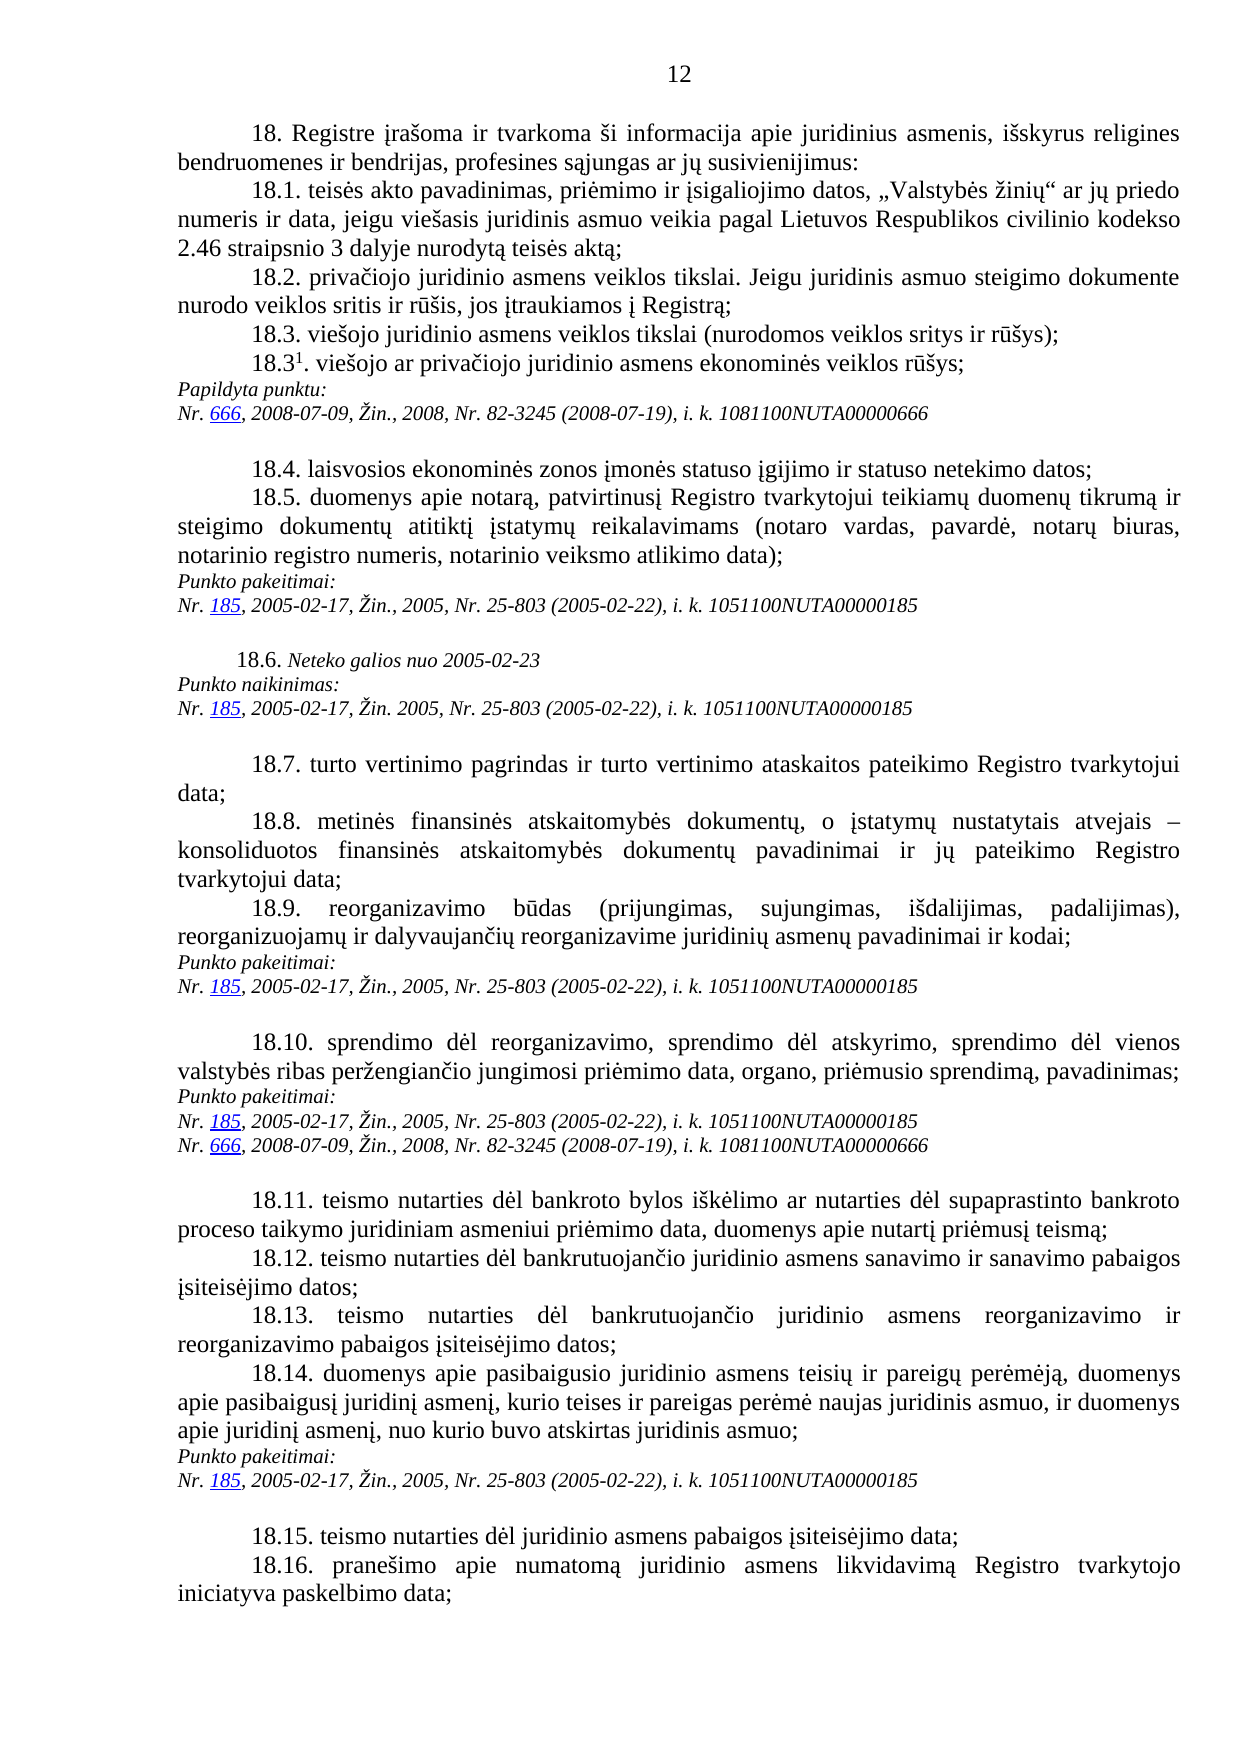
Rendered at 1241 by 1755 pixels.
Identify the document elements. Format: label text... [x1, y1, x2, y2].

text 18. Registre įrašoma ir tvarkoma ši informacija apie juridinius asmenis, išskyrus religines bendruomenes ir bendrijas, profesines sąjungas ar jų susivienijimus: [177, 118, 1181, 176]
text 18.15. teismo nutarties dėl juridinio asmens pabaigos įsiteisėjimo data; [177, 1521, 1181, 1550]
text 18.7. turto vertinimo pagrindas ir turto vertinimo ataskaitos pateikimo Registro tvarkytojui data; [177, 749, 1181, 806]
text Nr. 185, 2005-02-17, Žin., 2005, Nr. 25-803 (2005-02-22), i. k. 1051100NUTA00000185 [177, 593, 1181, 617]
text Nr. 185, 2005-02-17, Žin., 2005, Nr. 25-803 (2005-02-22), i. k. 1051100NUTA00000185 [177, 974, 1181, 998]
text 18.10. sprendimo dėl reorganizavimo, sprendimo dėl atskyrimo, sprendimo dėl vienos valstybės ribas peržengiančio jungimosi priėmimo data, organo, priėmusio sprendimą, pavadinimas; [177, 1027, 1181, 1084]
text Nr. 185, 2005-02-17, Žin., 2005, Nr. 25-803 (2005-02-22), i. k. 1051100NUTA00000185 [177, 1108, 1181, 1133]
text Nr. 185, 2005-02-17, Žin. 2005, Nr. 25-803 (2005-02-22), i. k. 1051100NUTA00000185 [177, 696, 1181, 720]
text 18.8. metinės finansinės atskaitomybės dokumentų, o įstatymų nustatytais atvejais – konsoliduotos finansinės atskaitomybės dokumentų pavadinimai ir jų pateikimo Registro tvarkytojui data; [177, 806, 1181, 893]
text 18.16. pranešimo apie numatomą juridinio asmens likvidavimą Registro tvarkytojo iniciatyva paskelbimo data; [177, 1550, 1181, 1607]
text 18.12. teismo nutarties dėl bankrutuojančio juridinio asmens sanavimo ir sanavimo pabaigos įsiteisėjimo datos; [177, 1243, 1181, 1300]
text 18.4. laisvosios ekonominės zonos įmonės statuso įgijimo ir statuso netekimo datos; [177, 454, 1181, 482]
text Punkto pakeitimai: [177, 950, 1181, 974]
text 18.3. viešojo juridinio asmens veiklos tikslai (nurodomos veiklos sritys ir rūšys); [177, 319, 1181, 348]
text 18.6. Neteko galios nuo 2005-02-23 [177, 646, 1181, 672]
text Nr. 666, 2008-07-09, Žin., 2008, Nr. 82-3245 (2008-07-19), i. k. 1081100NUTA00000666 [177, 401, 1181, 425]
text 18.5. duomenys apie notarą, patvirtinusį Registro tvarkytojui teikiamų duomenų tikrumą ir steigimo dokumentų atitiktį įstatymų reikalavimams (notaro vardas, pavardė, notarų biuras, notarinio registro numeris, notarinio veiksmo atlikimo data); [177, 482, 1181, 569]
text Punkto pakeitimai: [177, 1444, 1181, 1468]
text Papildyta punktu: [177, 377, 1181, 401]
text 18.2. privačiojo juridinio asmens veiklos tikslai. Jeigu juridinis asmuo steigimo dokumente nurodo veiklos sritis ir rūšis, jos įtraukiamos į Registrą; [177, 262, 1181, 319]
text 18.14. duomenys apie pasibaigusio juridinio asmens teisių ir pareigų perėmėją, duomenys apie pasibaigusį juridinį asmenį, kurio teises ir pareigas perėmė naujas juridinis asmuo, ir duomenys apie juridinį asmenį, nuo kurio buvo atskirtas juridinis asmuo; [177, 1358, 1181, 1444]
text Punkto pakeitimai: [177, 569, 1181, 593]
text 18.9. reorganizavimo būdas (prijungimas, sujungimas, išdalijimas, padalijimas), reorganizuojamų ir dalyvaujančių reorganizavime juridinių asmenų pavadinimai ir kodai; [177, 893, 1181, 950]
text 18.11. teismo nutarties dėl bankroto bylos iškėlimo ar nutarties dėl supaprastinto bankroto proceso taikymo juridiniam asmeniui priėmimo data, duomenys apie nutartį priėmusį teismą; [177, 1185, 1181, 1243]
text 18.31. viešojo ar privačiojo juridinio asmens ekonominės veiklos rūšys; [177, 348, 1181, 377]
text Nr. 666, 2008-07-09, Žin., 2008, Nr. 82-3245 (2008-07-19), i. k. 1081100NUTA00000666 [177, 1133, 1181, 1157]
text 18.13. teismo nutarties dėl bankrutuojančio juridinio asmens reorganizavimo ir reorganizavimo pabaigos įsiteisėjimo datos; [177, 1300, 1181, 1358]
text Punkto pakeitimai: [177, 1084, 1181, 1108]
text Punkto naikinimas: [177, 672, 1181, 696]
text 18.1. teisės akto pavadinimas, priėmimo ir įsigaliojimo datos, „Valstybės žinių“ ar jų priedo numeris ir data, jeigu viešasis juridinis asmuo veikia pagal Lietuvos Respublikos civilinio kodekso 2.46 straipsnio 3 dalyje nurodytą teisės aktą; [177, 176, 1181, 262]
text Nr. 185, 2005-02-17, Žin., 2005, Nr. 25-803 (2005-02-22), i. k. 1051100NUTA00000185 [177, 1468, 1181, 1492]
